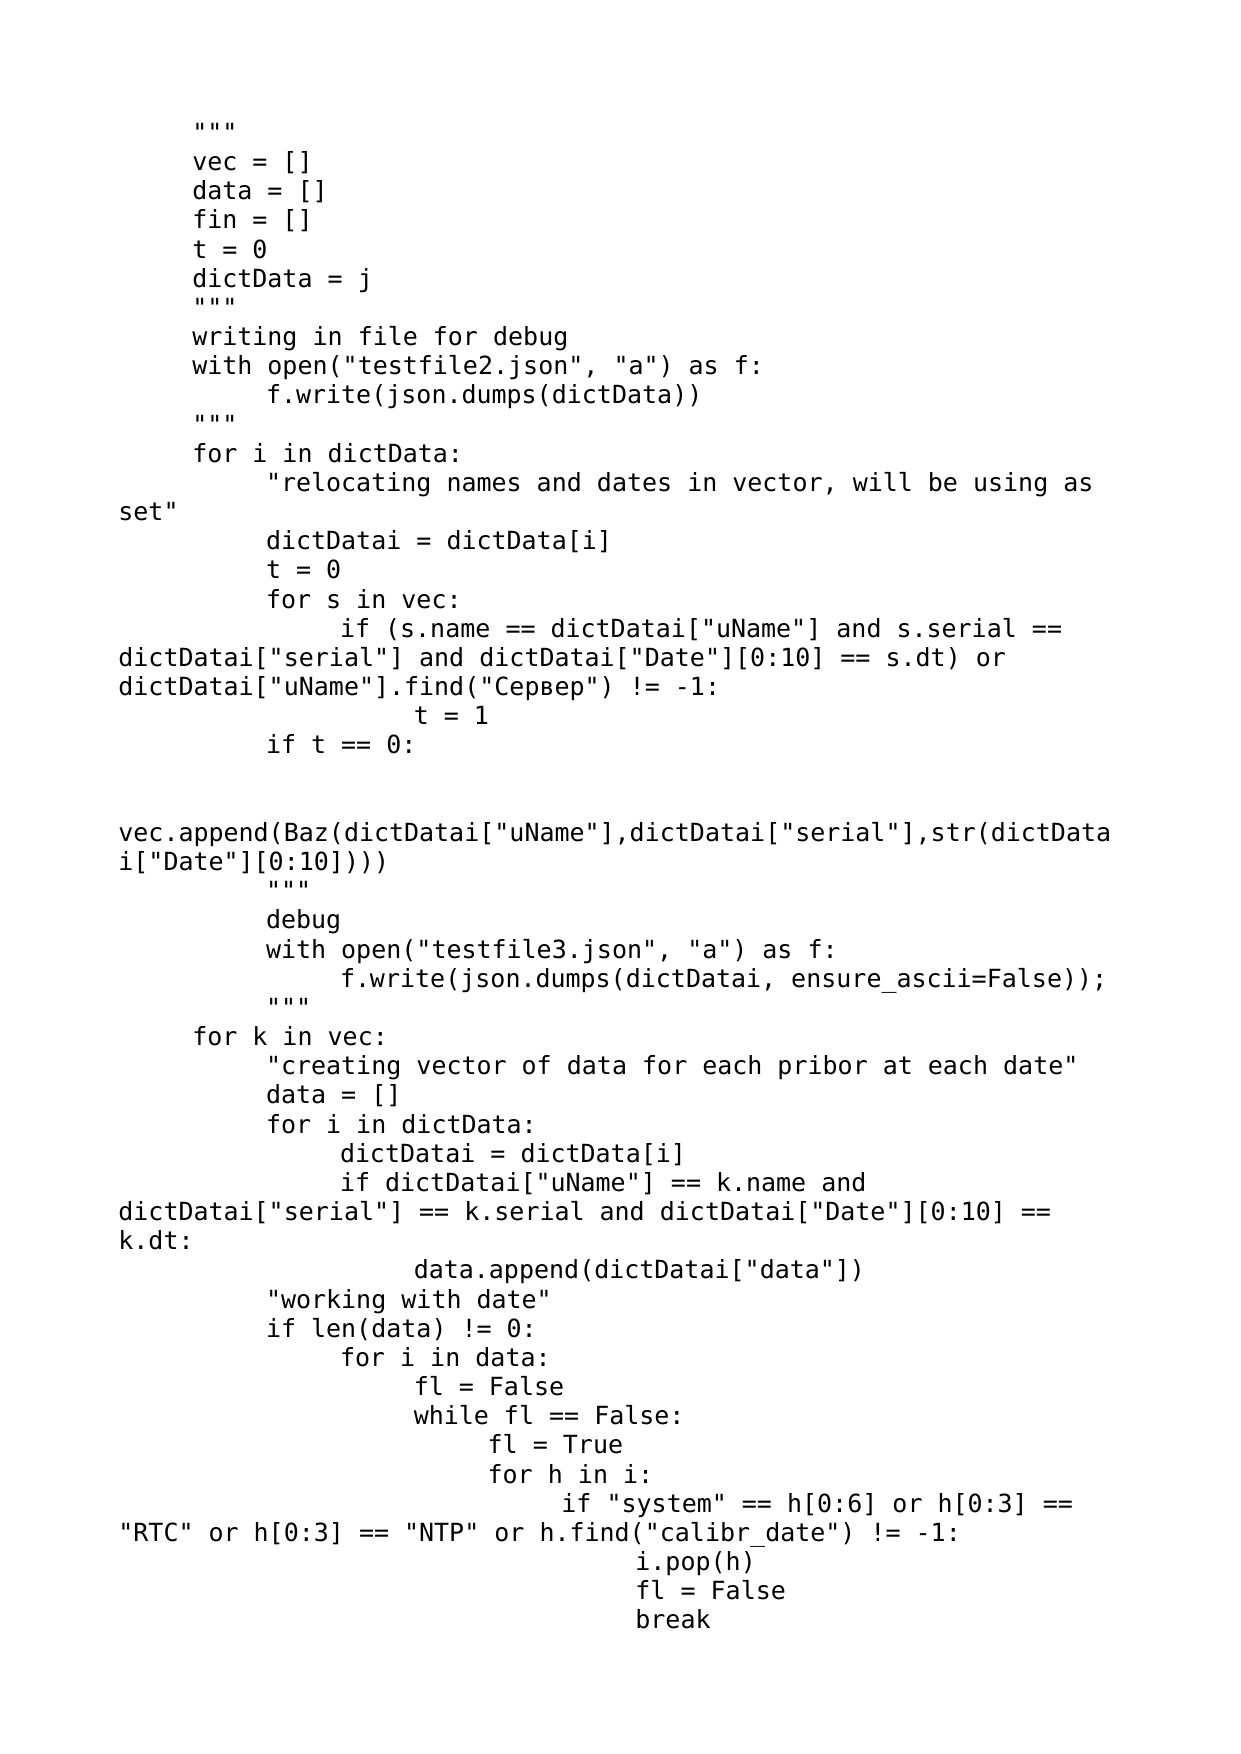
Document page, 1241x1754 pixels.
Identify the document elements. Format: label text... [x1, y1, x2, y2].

text """ vec = [] data = [] fin = [] t = 0 dictData = j """ writing in file for debug with open("testfile2.json", "a") as f: f.write(json.dumps(dictData)) """ for i in dictData: "relocating names and dates in vector, will be using as set" dictDatai = dictData[i] t = 0 for s in vec: if (s.name == dictDatai["uName"] and s.serial == dictDatai["serial"] and dictDatai["Date"][0:10] == s.dt) or dictDatai["uName"].find("Сервер") != -1: t = 1 if t == 0: vec.append(Baz(dictDatai["uName"],dictDatai["serial"],str(dictDatai["Date"][0:10]))) """ debug with open("testfile3.json", "a") as f: f.write(json.dumps(dictDatai, ensure_ascii=False)); """ for k in vec: "creating vector of data for each pribor at each date" data = [] for i in dictData: dictDatai = dictData[i] if dictDatai["uName"] == k.name and dictDatai["serial"] == k.serial and dictDatai["Date"][0:10] == k.dt: data.append(dictDatai["data"]) "working with date" if len(data) != 0: for i in data: fl = False while fl == False: fl = True for h in i: if "system" == h[0:6] or h[0:3] == "RTC" or h[0:3] == "NTP" or h.find("calibr_date") != -1: i.pop(h) fl = False break [118, 118, 1122, 1635]
